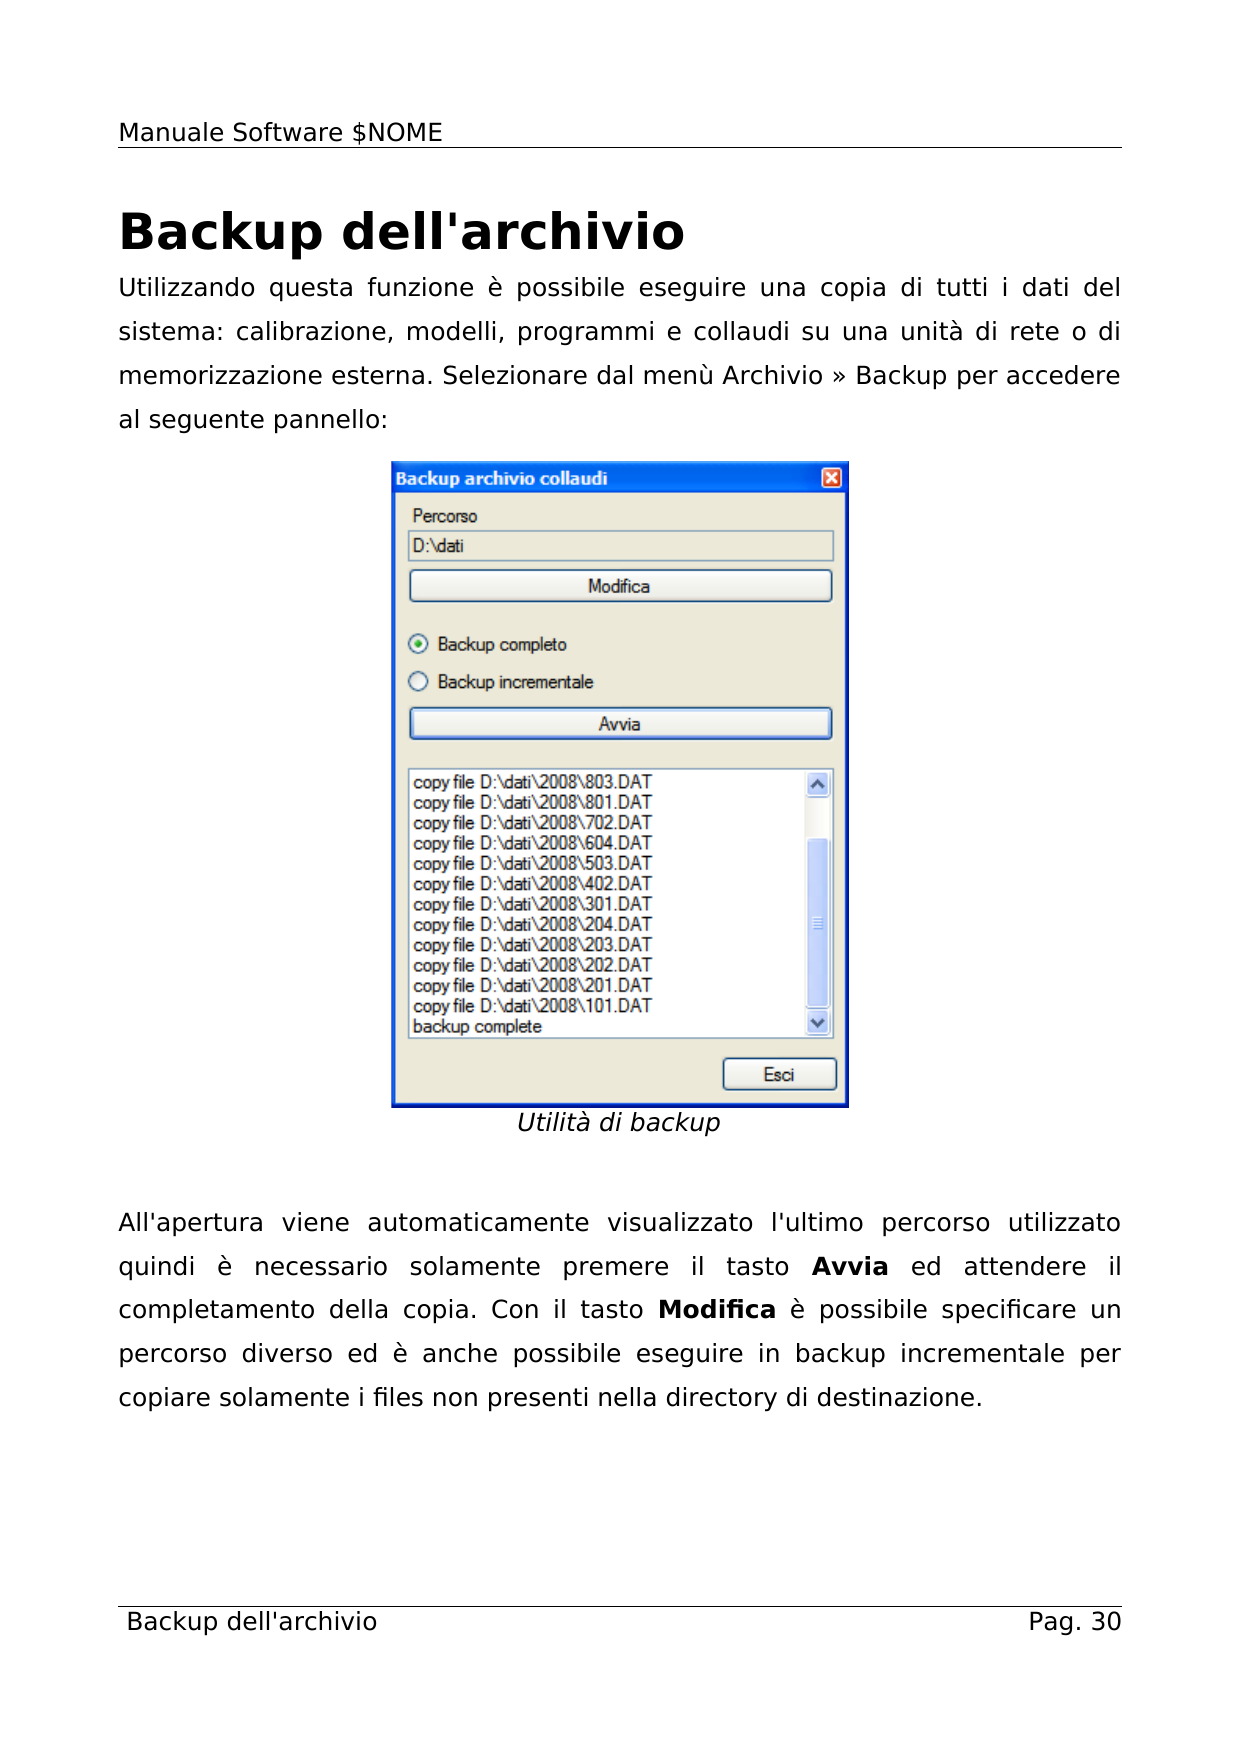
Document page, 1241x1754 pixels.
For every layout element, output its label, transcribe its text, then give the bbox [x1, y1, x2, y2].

text Utilità di backup [391, 1108, 849, 1137]
picture [391, 461, 849, 1108]
text All'apertura viene automaticamente visualizzato l'ultimo percorso utilizzato quindi è necessario solamente premere il tasto Avvia ed attendere il completamento della copia. Con il tasto Modifica è possibile specificare un percorso diverso ed è anche possibile eseguire in backup incrementale per copiare solamente i files non presenti nella directory di destinazione. [118, 1208, 1122, 1412]
subtitle Backup dell'archivio [118, 203, 1122, 261]
text Utilizzando questa funzione è possibile eseguire una copia di tutti i dati del sistema: calibrazione, modelli, programmi e collaudi su una unità di rete o di memorizzazione esterna. Selezionare dal menù Archivio » Backup per accedere al seguente pannello: [118, 273, 1122, 434]
